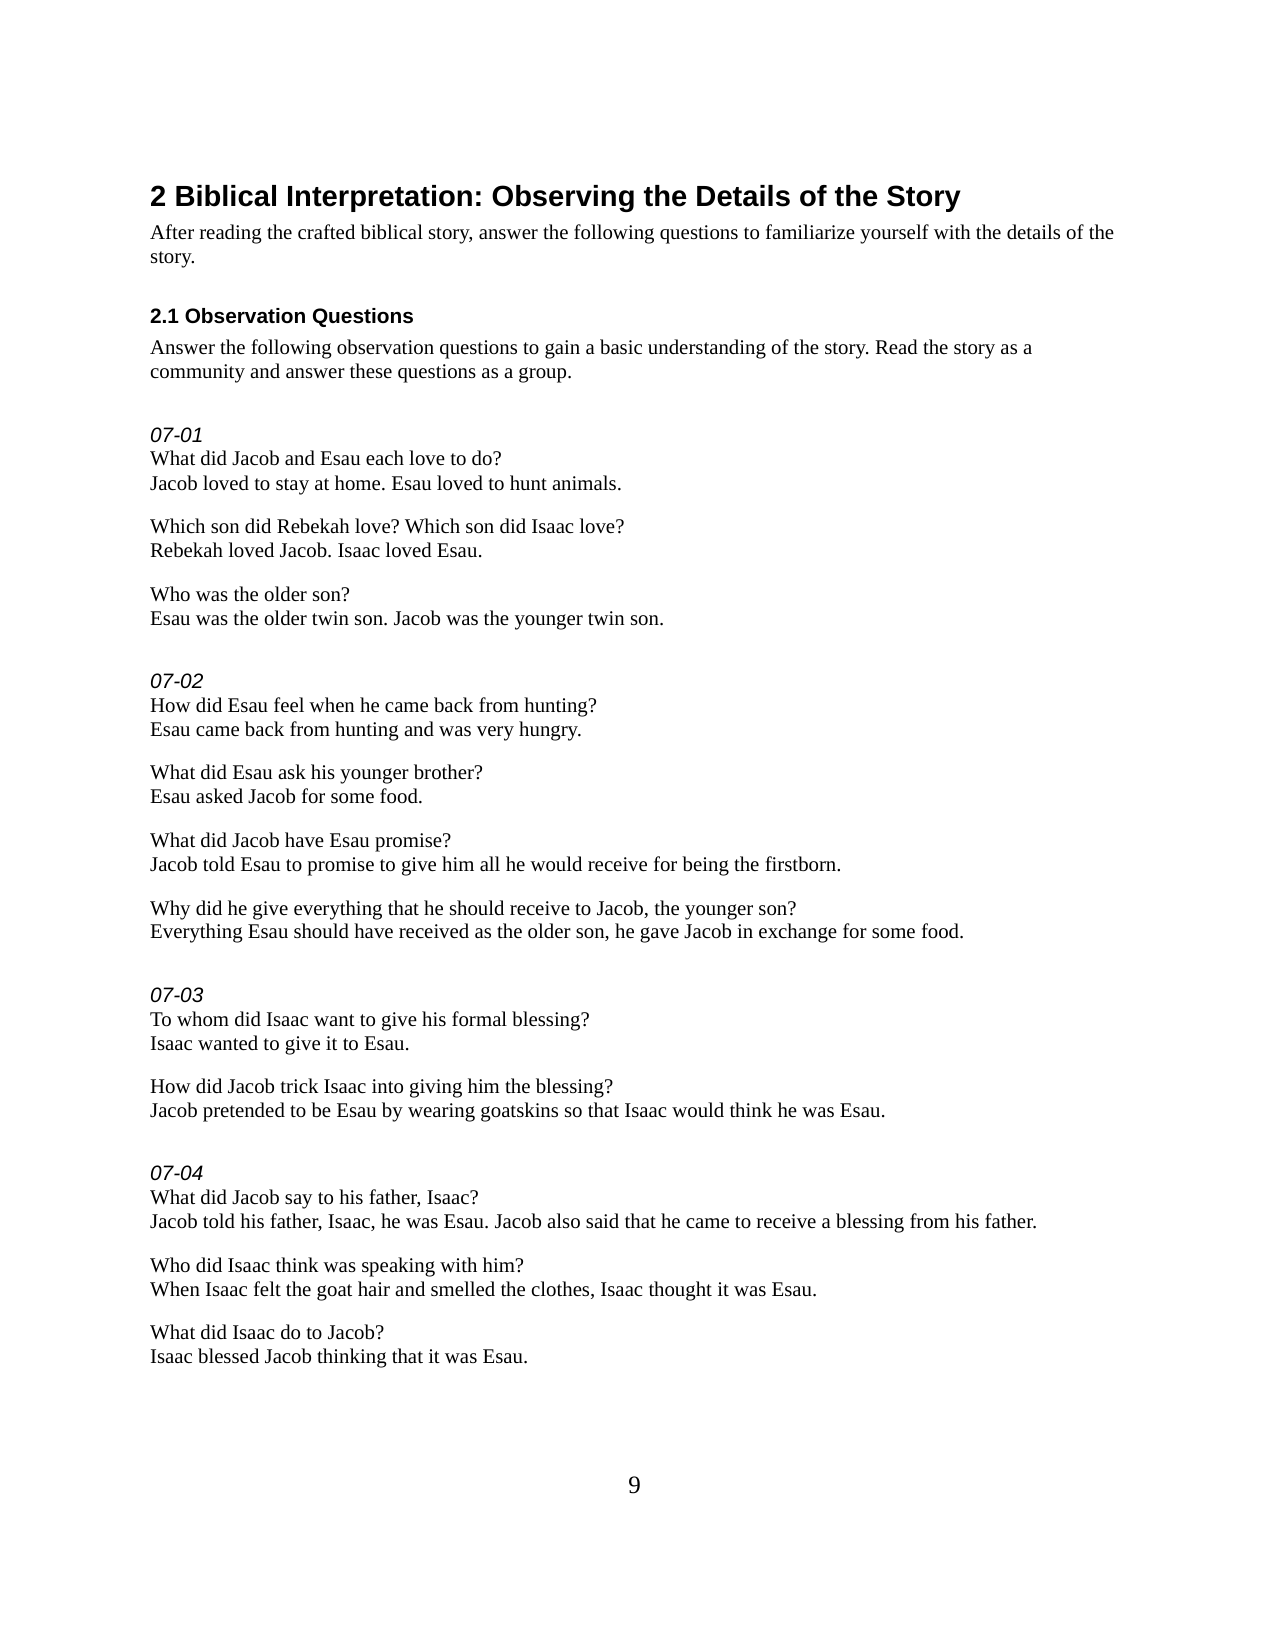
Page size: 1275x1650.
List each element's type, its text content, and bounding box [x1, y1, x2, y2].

text Why did he give everything that he should receive to Jacob, the younger son? Everything Esau should have received as the older son, he gave Jacob in exchange for some food. [150, 895, 1125, 943]
text How did Jacob trick Isaac into giving him the blessing? Jacob pretended to be Esau by wearing goatskins so that Isaac would think he was Esau. [150, 1074, 1125, 1122]
subtitle 07-02 [150, 669, 1125, 693]
text What did Jacob and Esau each love to do? Jacob loved to stay at home. Esau loved to hunt animals. [150, 446, 1125, 494]
subtitle 2 Biblical Interpretation: Observing the Details of the Story [150, 179, 1125, 212]
subtitle 07-03 [150, 982, 1125, 1006]
subtitle 07-04 [150, 1161, 1125, 1185]
text After reading the crafted biblical story, answer the following questions to familiarize yourself with the details of the story. [150, 220, 1125, 268]
text Which son did Rebekah love? Which son did Isaac love? Rebekah loved Jacob. Isaac loved Esau. [150, 514, 1125, 562]
text What did Isaac do to Jacob? Isaac blessed Jacob thinking that it was Esau. [150, 1320, 1125, 1368]
text How did Esau feel when he came back from hunting? Esau came back from hunting and was very hungry. [150, 693, 1125, 741]
text What did Jacob say to his father, Isaac? Jacob told his father, Isaac, he was Esau. Jacob also said that he came to receive a blessing from his father. [150, 1185, 1125, 1233]
text Answer the following observation questions to gain a basic understanding of the story. Read the story as a community and answer these questions as a group. [150, 335, 1125, 383]
text To whom did Isaac want to give his formal blessing? Isaac wanted to give it to Esau. [150, 1006, 1125, 1054]
subtitle 07-01 [150, 422, 1125, 446]
text Who did Isaac think was speaking with him? When Isaac felt the goat hair and smelled the clothes, Isaac thought it was Esau. [150, 1253, 1125, 1301]
text What did Jacob have Esau promise? Jacob told Esau to promise to give him all he would receive for being the firstborn. [150, 828, 1125, 876]
text What did Esau ask his younger brother? Esau asked Jacob for some food. [150, 760, 1125, 808]
subtitle 2.1 Observation Questions [150, 304, 1125, 328]
text Who was the older son? Esau was the older twin son. Jacob was the younger twin son. [150, 582, 1125, 630]
